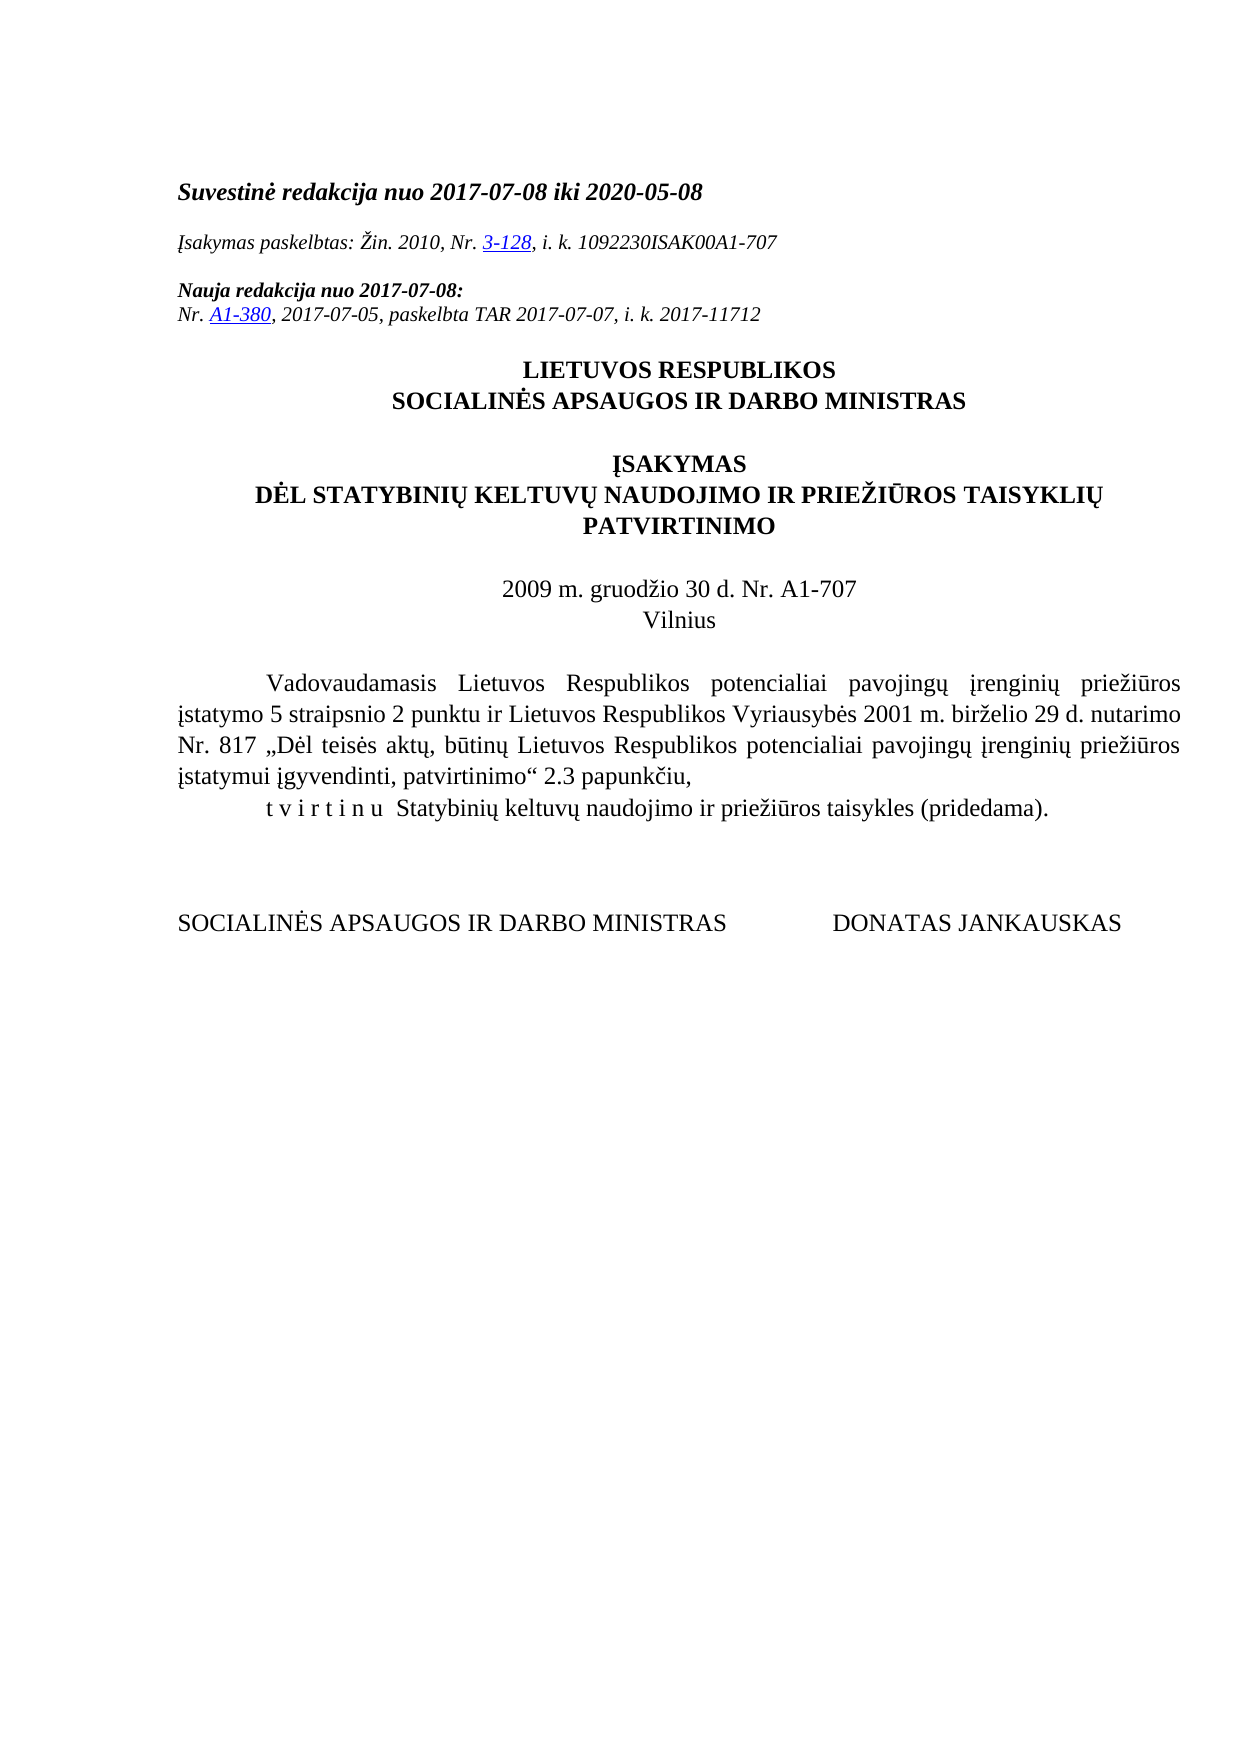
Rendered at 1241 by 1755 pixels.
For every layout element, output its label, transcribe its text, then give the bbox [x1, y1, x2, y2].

text Nauja redakcija nuo 2017-07-08: [177, 278, 1181, 302]
text tvirtinu Statybinių keltuvų naudojimo ir priežiūros taisykles (pridedama). [177, 790, 1181, 821]
text Vadovaudamasis Lietuvos Respublikos potencialiai pavojingų įrenginių priežiūros įstatymo 5 straipsnio 2 punktu ir Lietuvos Respublikos Vyriausybės 2001 m. birželio 29 d. nutarimo Nr. 817 „Dėl teisės aktų, būtinų Lietuvos Respublikos potencialiai pavojingų įrenginių priežiūros įstatymui įgyvendinti, patvirtinimo“ 2.3 papunkčiu, [177, 665, 1181, 790]
text Nr. A1-380, 2017-07-05, paskelbta TAR 2017-07-07, i. k. 2017-11712 [177, 302, 1181, 326]
text Vilnius [177, 603, 1181, 634]
text Suvestinė redakcija nuo 2017-07-08 iki 2020-05-08 [177, 177, 1181, 206]
text DĖL STATYBINIŲ KELTUVŲ NAUDOJIMO IR PRIEŽIŪROS TAISYKLIŲ PATVIRTINIMO [177, 478, 1181, 540]
text ĮSAKYMAS [177, 446, 1181, 478]
text 2009 m. gruodžio 30 d. Nr. A1-707 [177, 571, 1181, 603]
text Įsakymas paskelbtas: Žin. 2010, Nr. 3-128, i. k. 1092230ISAK00A1-707 [177, 230, 1181, 254]
text SOCIALINĖS APSAUGOS IR DARBO MINISTRAS [177, 384, 1181, 415]
text LIETUVOS RESPUBLIKOS [177, 353, 1181, 384]
text Socialinės apsaugos ir darbo ministras Donatas Jankauskas [177, 908, 1181, 936]
